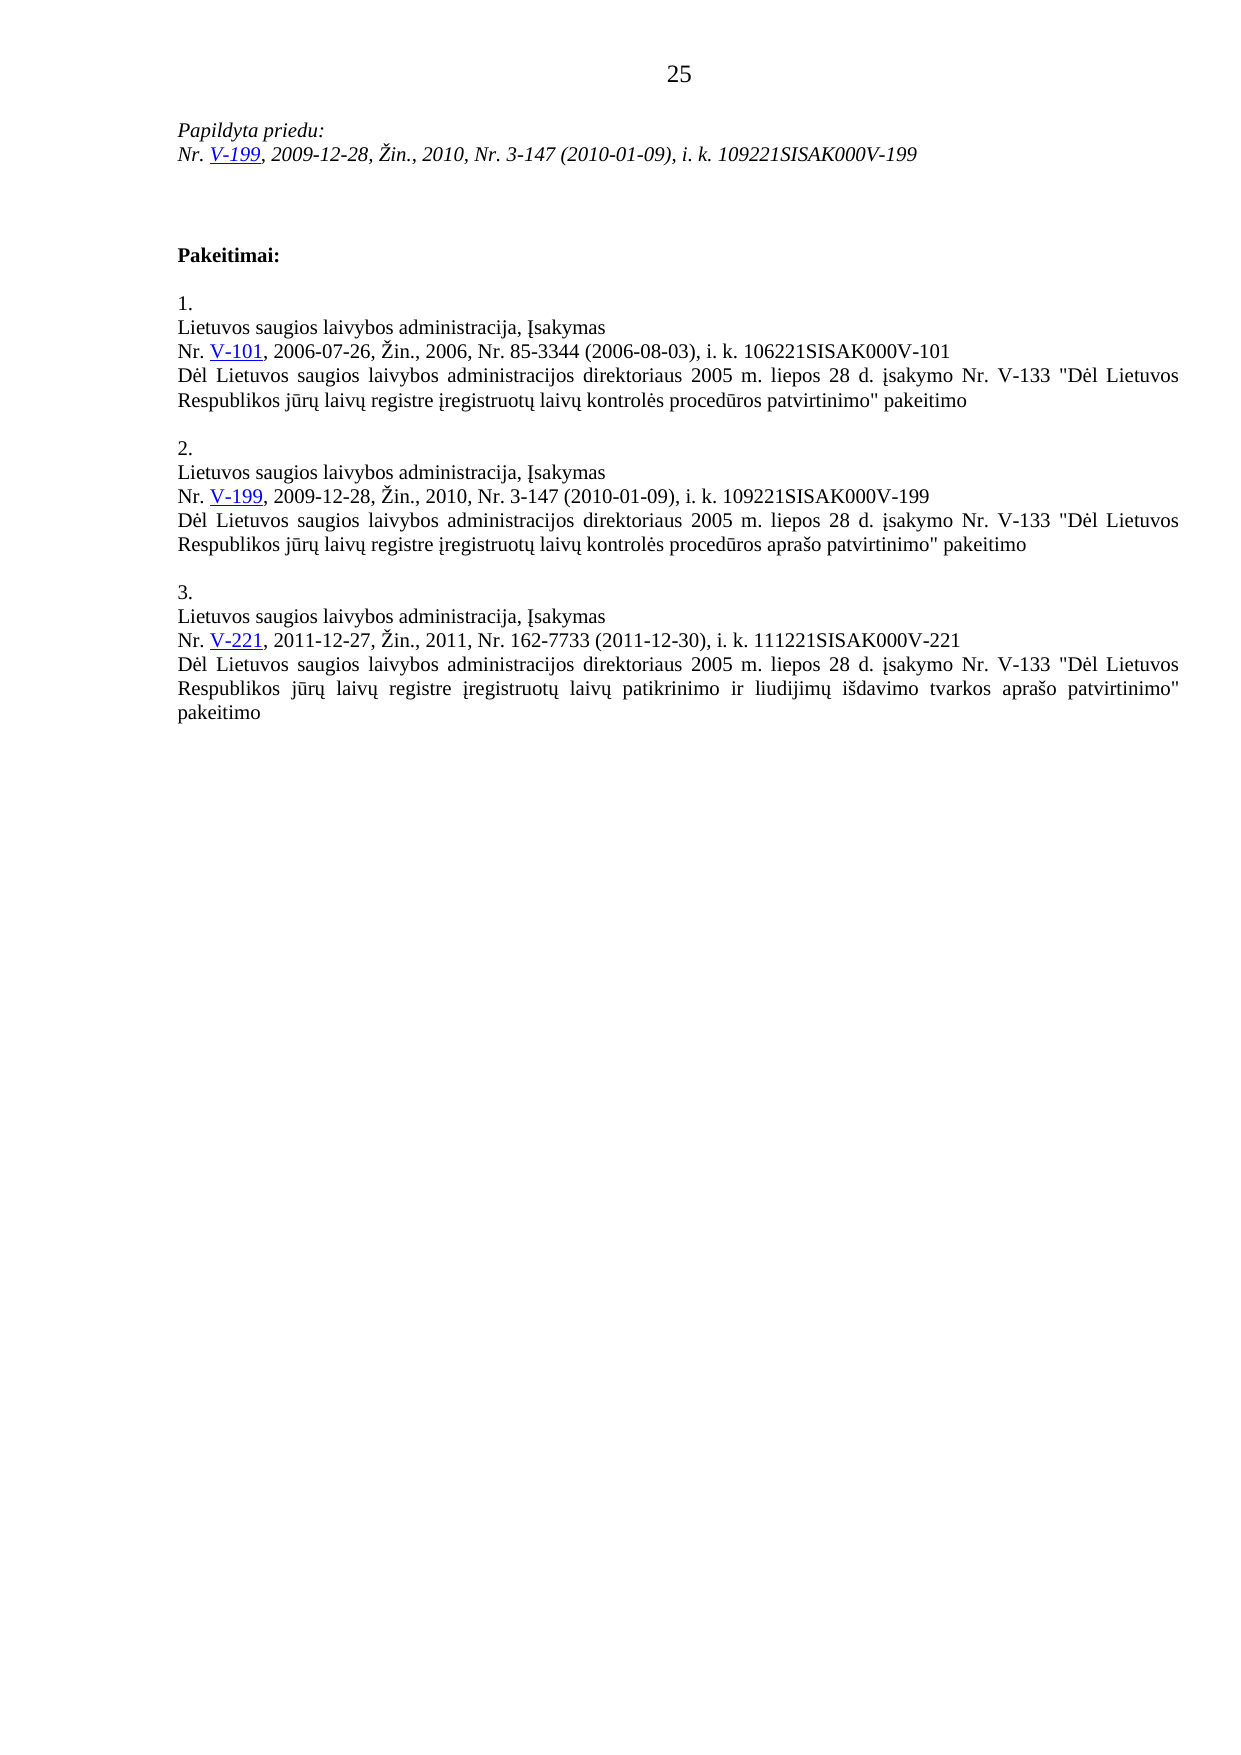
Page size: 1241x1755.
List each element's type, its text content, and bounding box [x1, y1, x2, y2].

text Nr. V-221, 2011-12-27, Žin., 2011, Nr. 162-7733 (2011-12-30), i. k. 111221SISAK000V-221 [177, 628, 1181, 652]
text Nr. V-199, 2009-12-28, Žin., 2010, Nr. 3-147 (2010-01-09), i. k. 109221SISAK000V-199 [177, 484, 1181, 508]
text 3. [177, 580, 1181, 604]
text Dėl Lietuvos saugios laivybos administracijos direktoriaus 2005 m. liepos 28 d. įsakymo Nr. V-133 "Dėl Lietuvos Respublikos jūrų laivų registre įregistruotų laivų kontrolės procedūros patvirtinimo" pakeitimo [177, 363, 1181, 412]
text Nr. V-101, 2006-07-26, Žin., 2006, Nr. 85-3344 (2006-08-03), i. k. 106221SISAK000V-101 [177, 339, 1181, 363]
text Lietuvos saugios laivybos administracija, Įsakymas [177, 315, 1181, 339]
text Dėl Lietuvos saugios laivybos administracijos direktoriaus 2005 m. liepos 28 d. įsakymo Nr. V-133 "Dėl Lietuvos Respublikos jūrų laivų registre įregistruotų laivų patikrinimo ir liudijimų išdavimo tvarkos aprašo patvirtinimo" pakeitimo [177, 652, 1181, 724]
text Papildyta priedu: [177, 118, 1181, 142]
text Lietuvos saugios laivybos administracija, Įsakymas [177, 604, 1181, 628]
text Lietuvos saugios laivybos administracija, Įsakymas [177, 460, 1181, 484]
text 1. [177, 291, 1181, 315]
text Dėl Lietuvos saugios laivybos administracijos direktoriaus 2005 m. liepos 28 d. įsakymo Nr. V-133 "Dėl Lietuvos Respublikos jūrų laivų registre įregistruotų laivų kontrolės procedūros aprašo patvirtinimo" pakeitimo [177, 508, 1181, 556]
text 2. [177, 436, 1181, 460]
text Nr. V-199, 2009-12-28, Žin., 2010, Nr. 3-147 (2010-01-09), i. k. 109221SISAK000V-199 [177, 142, 1181, 166]
text Pakeitimai: [177, 243, 1181, 267]
